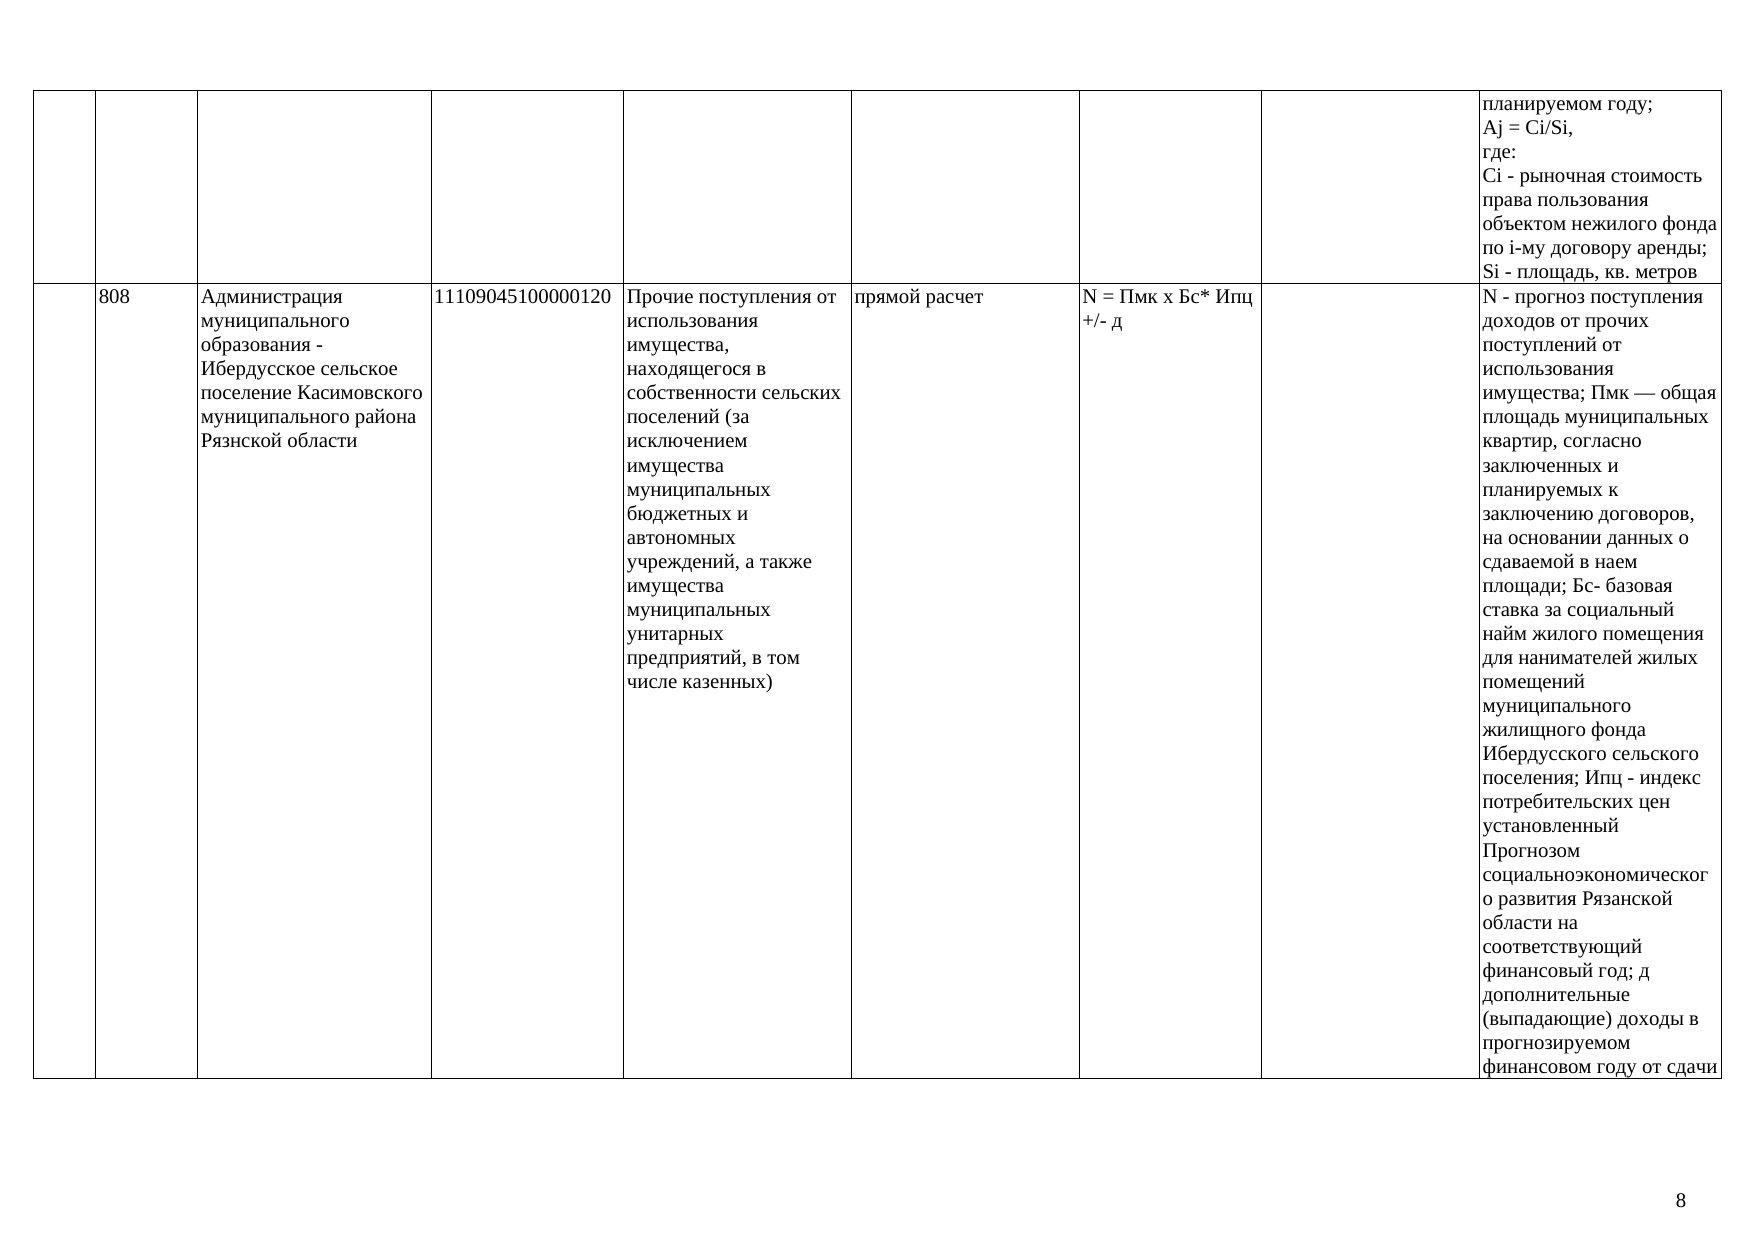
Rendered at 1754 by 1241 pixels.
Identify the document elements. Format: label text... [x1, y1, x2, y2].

table_cell 808 [96, 284, 197, 1078]
table_cell [852, 91, 1079, 283]
table_cell прямой расчет [852, 284, 1079, 1078]
table_cell N = Пмк х Бс* Ипц +/- д [1080, 284, 1261, 1078]
table_cell Администрация муниципального образования - Ибердусское сельское поселение Касимовского муниципального района Рязнской области [198, 284, 431, 1078]
table_cell [1080, 91, 1261, 283]
table_cell [432, 91, 623, 283]
table_cell [1262, 91, 1479, 283]
table_cell 11109045100000120 [432, 284, 623, 1078]
table_cell [624, 91, 851, 283]
table_cell [96, 91, 197, 283]
table_cell [34, 284, 95, 1078]
table_cell [1262, 284, 1479, 1078]
table_cell N - прогноз поступления доходов от прочих поступлений от использования имущества; Пмк — общая площадь муниципальных квартир, согласно заключенных и планируемых к заключению договоров, на основании данных о сдаваемой в наем площади; Бс- базовая ставка за социальный найм жилого помещения для нанимателей жилых помещений муниципального жилищного фонда Ибердусского сельского поселения; Ипц - индекс потребительских цен установленный Прогнозом социальноэкономического развития Рязанской области на соответствующий финансовый год; д дополнительные (выпадающие) доходы в прогнозируемом финансовом году от сдачи [1480, 284, 1721, 1078]
table_cell [198, 91, 431, 283]
table_cell Прочие поступления от использования имущества, находящегося в собственности сельских поселений (за исключением имущества муниципальных бюджетных и автономных учреждений, а также имущества муниципальных унитарных предприятий, в том числе казенных) [624, 284, 851, 1078]
table_cell планируемом году; Aj = Сi/Si, где: Ci - рыночная стоимость права пользования объектом нежилого фонда по i-му договору аренды; Si - площадь, кв. метров [1480, 91, 1721, 283]
table_cell [34, 91, 95, 283]
